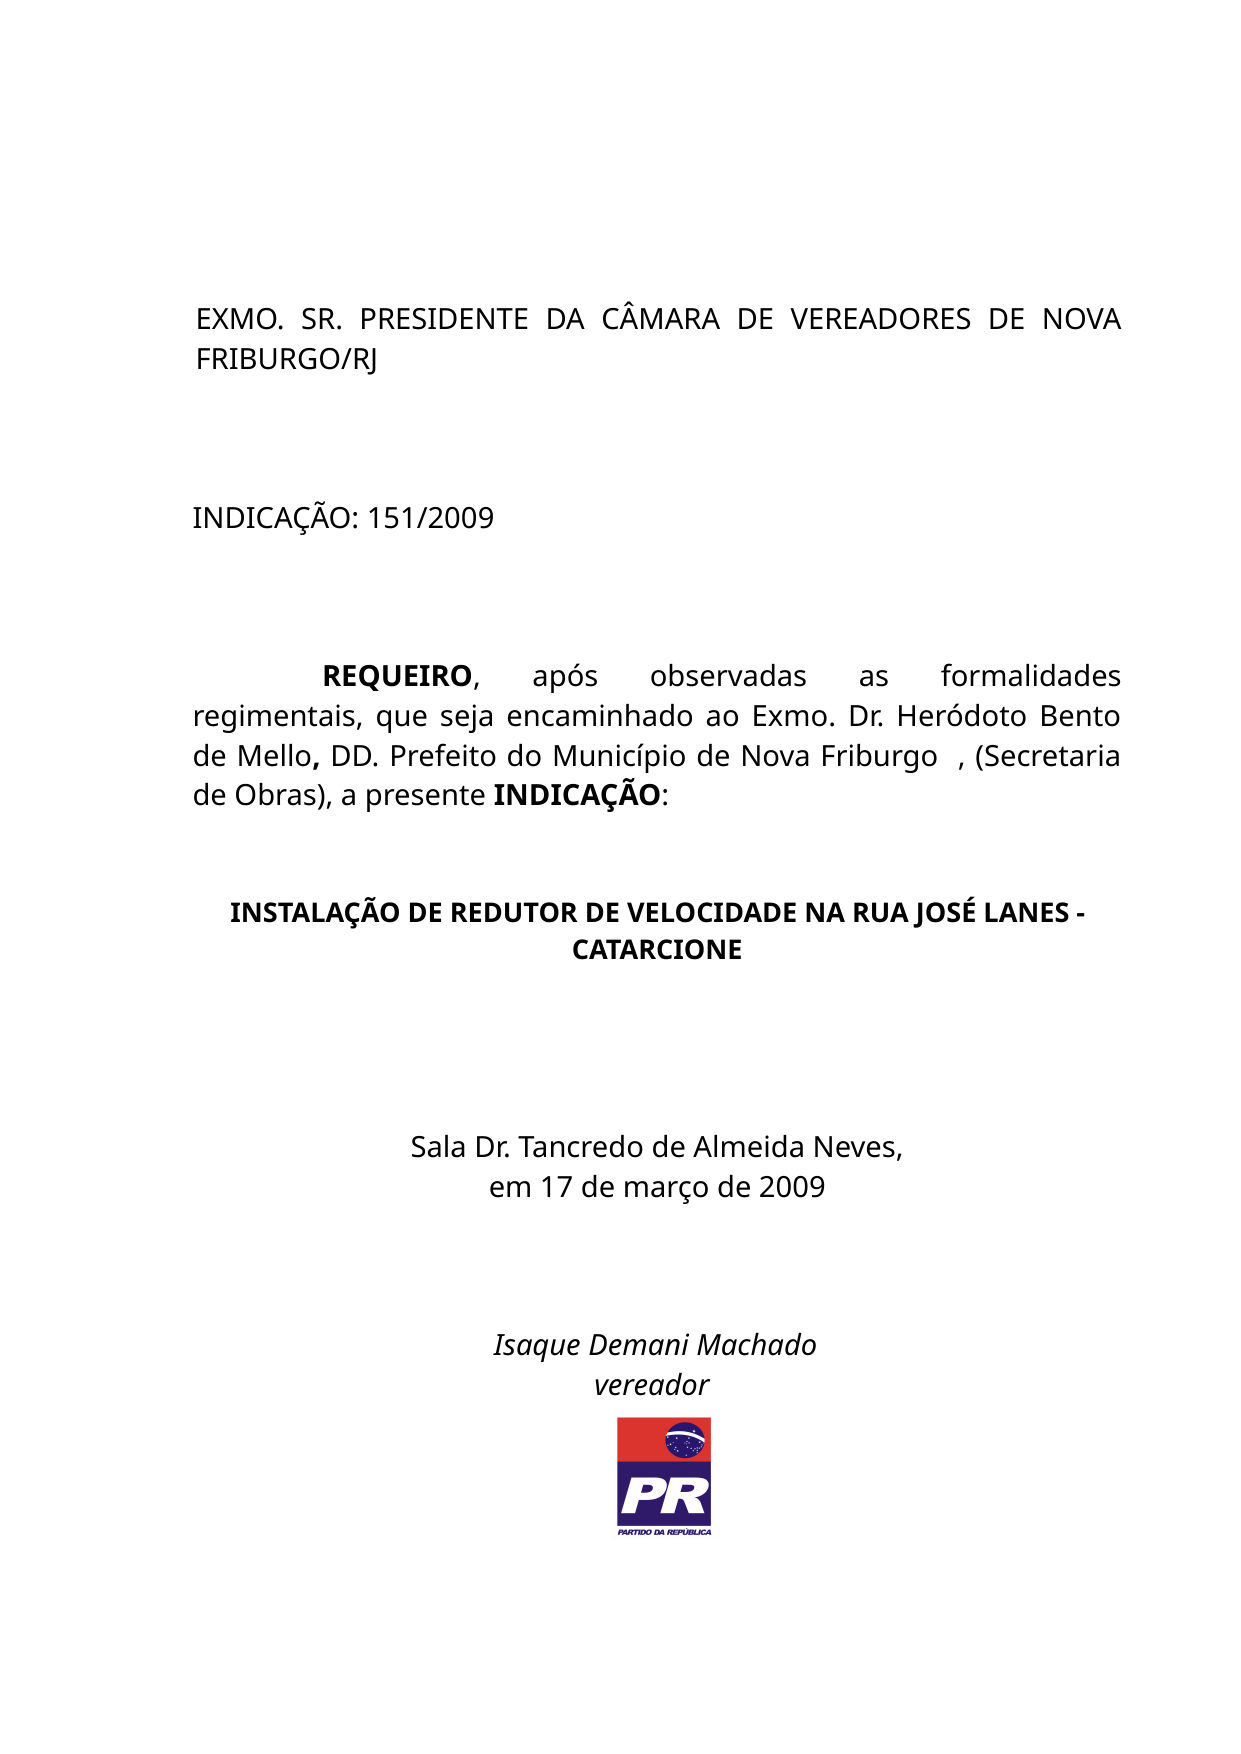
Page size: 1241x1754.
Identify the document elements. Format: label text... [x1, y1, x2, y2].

text INDICAÇÃO: 151/2009 [192, 497, 1122, 537]
text em 17 de março de 2009 [192, 1166, 1122, 1206]
text INSTALAÇÃO DE REDUTOR DE VELOCIDADE NA RUA JOSÉ LANES - CATARCIONE [192, 894, 1122, 967]
picture [611, 1410, 719, 1541]
text Isaque Demani Machado [192, 1325, 1122, 1364]
text vereador [192, 1364, 1122, 1404]
text REQUEIRO, após observadas as formalidades regimentais, que seja encaminhado ao Exmo. Dr. Heródoto Bento de Mello, DD. Prefeito do Município de Nova Friburgo , (Secretaria de Obras), a presente INDICAÇÃO: [192, 656, 1122, 814]
text EXMO. SR. PRESIDENTE DA CÂMARA DE VEREADORES DE NOVA FRIBURGO/RJ [195, 298, 1122, 378]
text Sala Dr. Tancredo de Almeida Neves, [192, 1126, 1122, 1166]
